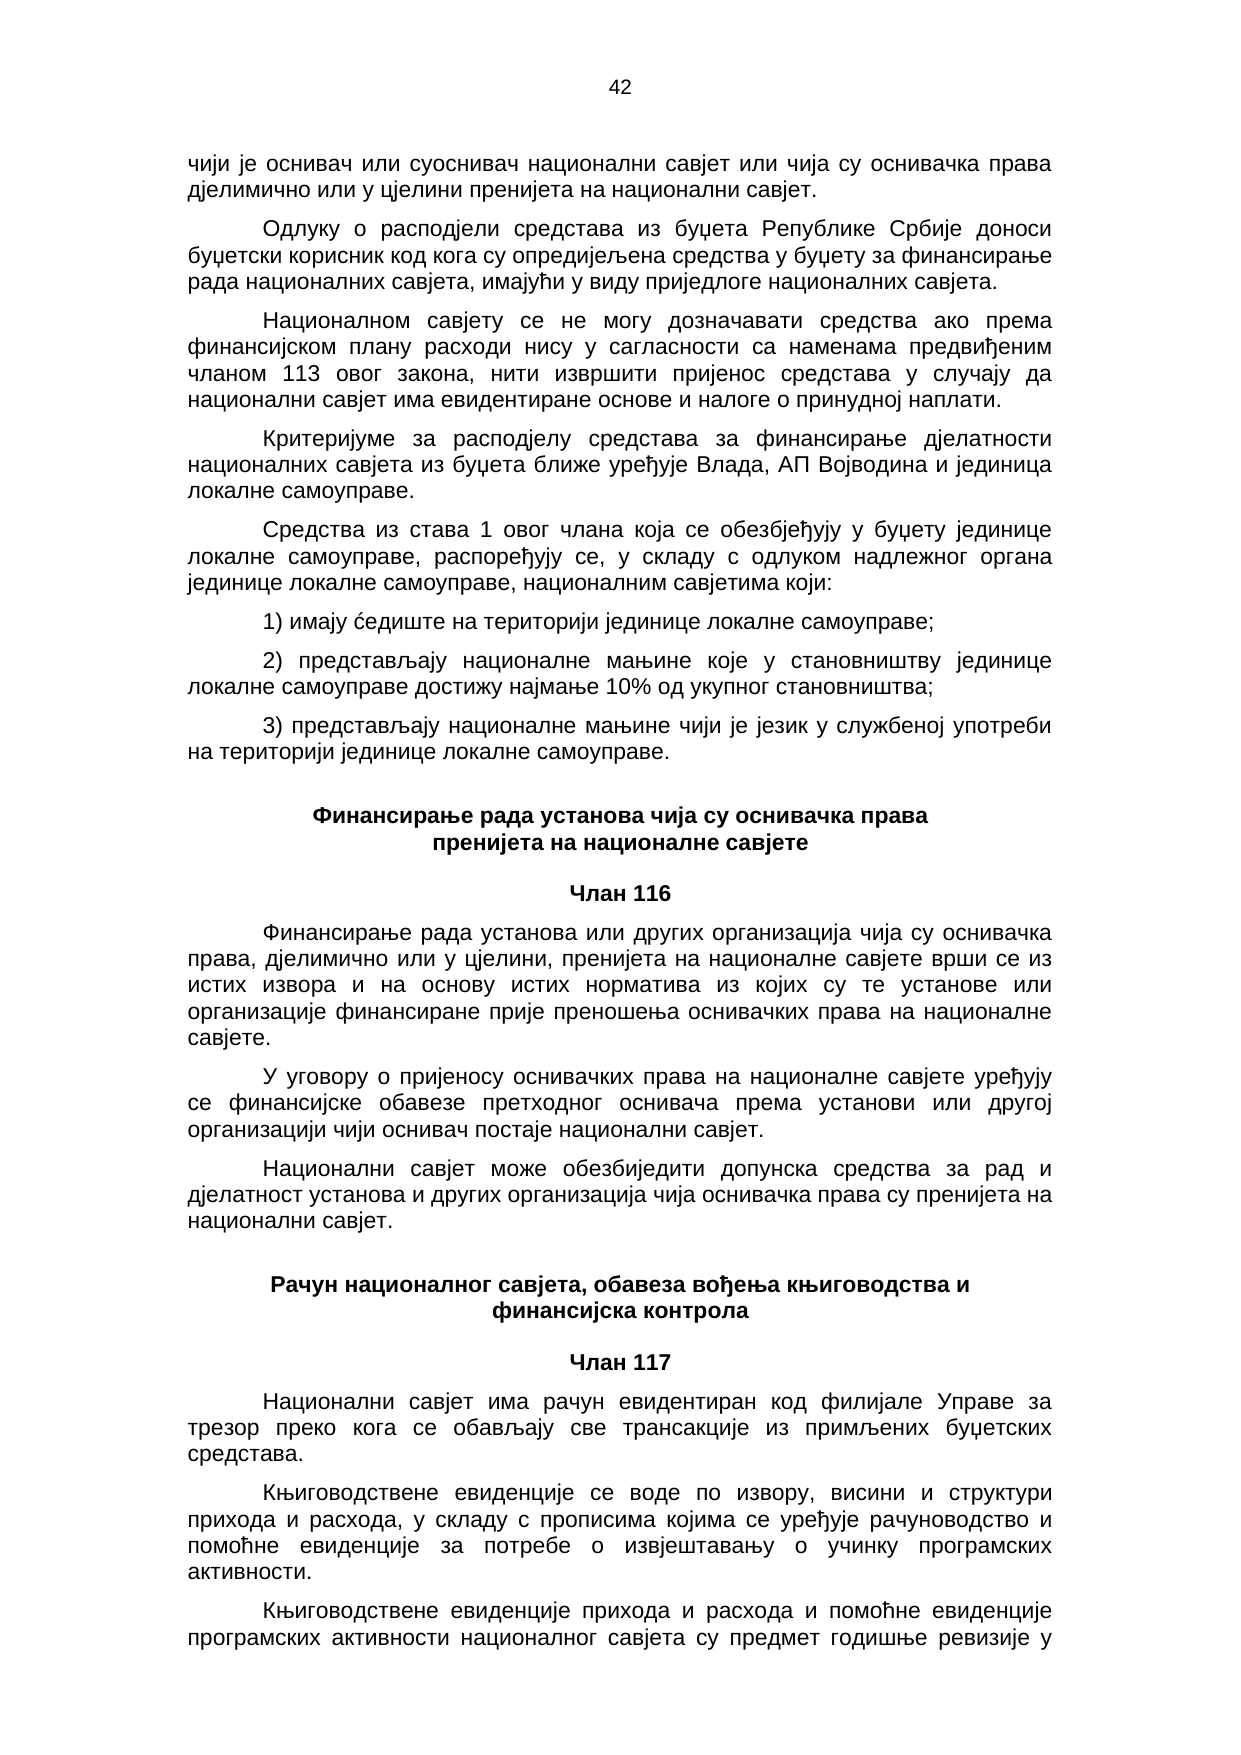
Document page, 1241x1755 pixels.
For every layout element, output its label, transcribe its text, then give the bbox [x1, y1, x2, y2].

text 3) представљају националне мањине чији је језик у службеној употреби на територији јединице локалне самоуправе. [187, 712, 1053, 764]
text Критеријуме за расподјелу средстава за финансирање дјелатности националних савјета из буџета ближе уређује Влада, АП Војводина и јединица локалне самоуправе. [187, 425, 1053, 504]
text Рачун националног савјета, обавеза вођења књиговодства и финансијска контрола [262, 1271, 978, 1324]
text Финансирање рада установа или других организација чија су оснивачка права, дјелимично или у цјелини, пренијета на националне савјете врши се из истих извора и на основу истих норматива из којих су те установе или организације финансиране прије преношења оснивачких права на националне савјете. [187, 919, 1053, 1050]
text Националном савјету се не могу дозначавати средства ако према финансијском плану расходи нису у сагласности са наменама предвиђеним чланом 113 овог закона, нити извршити пријенос средстава у случају да национални савјет има евидентиране основе и налоге о принудној наплати. [187, 307, 1053, 412]
text Књиговодствене евиденције прихода и расхода и помоћне евиденције програмских активности националног савјета су предмет годишње ревизије у [187, 1597, 1053, 1650]
text Књиговодствене евиденције се воде по извору, висини и структури прихода и расхода, у складу с прописима којима се уређује рачуноводство и помоћне евиденције за потребе о извјештавању о учинку програмских активности. [187, 1479, 1053, 1584]
text чији је оснивач или суоснивач национални савјет или чија су оснивачка права дјелимично или у цјелини пренијета на национални савјет. [187, 150, 1053, 203]
text Национални савјет има рачун евидентиран код филијале Управе за трезор преко кога се обављају све трансакције из примљених буџетских средстава. [187, 1388, 1053, 1467]
text Члан 116 [262, 880, 978, 906]
text Одлуку о расподјели средстава из буџета Републике Србије доноси буџетски корисник код кога су опредијељена средства у буџету за финансирање рада националних савјета, имајући у виду приједлоге националних савјета. [187, 215, 1053, 294]
text 2) представљају националне мањине које у становништву јединице локалне самоуправе достижу најмање 10% од укупног становништва; [187, 647, 1053, 699]
text 1) имају ćедиште на територији јединице локалне самоуправе; [187, 608, 1053, 634]
text Члан 117 [262, 1349, 978, 1375]
text Средства из става 1 овог члана која се обезбјеђују у буџету јединице локалне самоуправе, распоређују се, у складу с одлуком надлежног органа јединице локалне самоуправе, националним савјетима који: [187, 516, 1053, 595]
text У уговору о пријеносу оснивачких права на националне савјете уређују се финансијске обавезе претходног оснивача према установи или другој организацији чији оснивач постаје национални савјет. [187, 1063, 1053, 1142]
text Национални савјет може обезбиједити допунска средства за рад и дјелатност установа и других организација чија оснивачка права су пренијета на национални савјет. [187, 1154, 1053, 1233]
text Финансирање рада установа чија су оснивачка права пренијета на националне савјете [262, 802, 978, 855]
